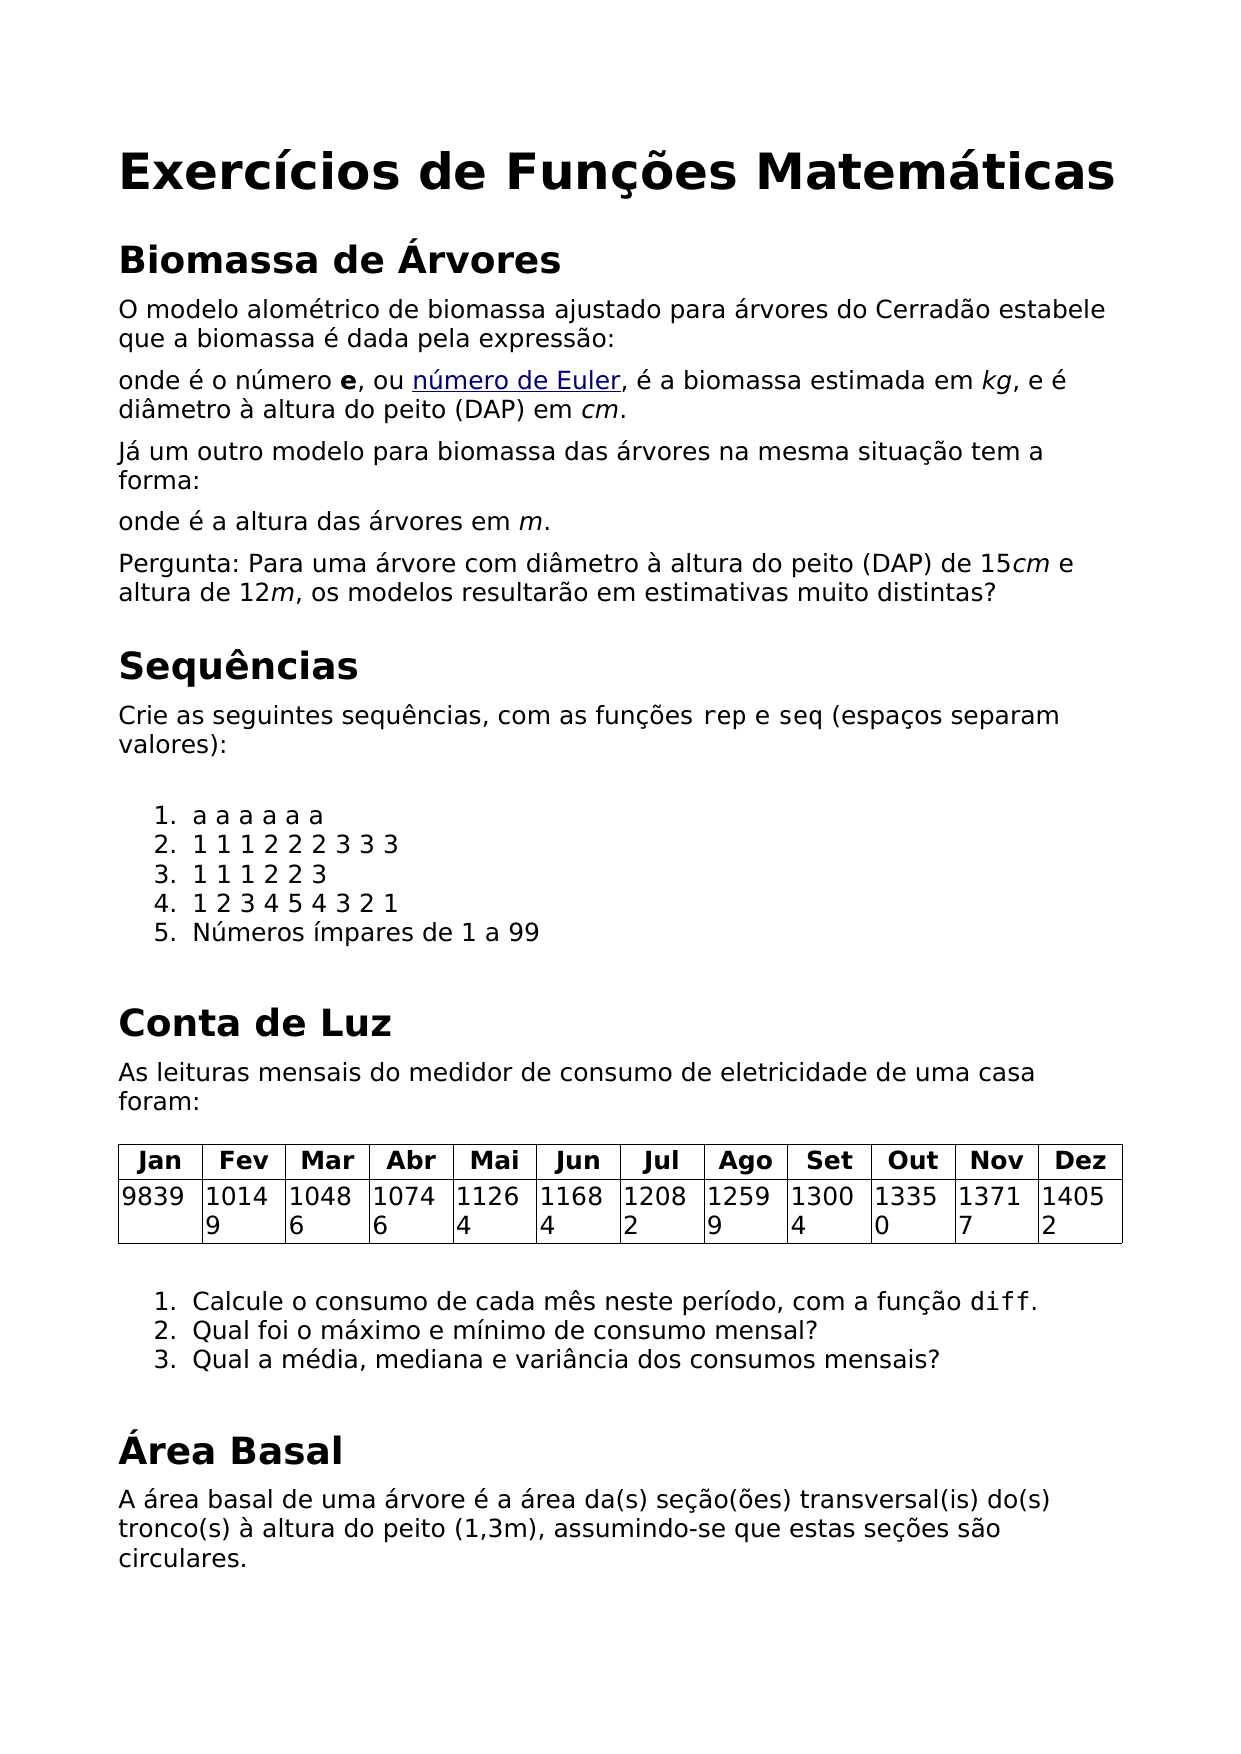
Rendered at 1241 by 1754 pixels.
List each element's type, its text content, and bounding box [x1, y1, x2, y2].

text onde é o número e, ou número de Euler, é a biomassa estimada em kg, e é diâmetro à altura do peito (DAP) em cm. [118, 366, 1122, 424]
subtitle Conta de Luz [118, 1002, 1122, 1045]
table_cell 11264 [454, 1180, 536, 1243]
text Crie as seguintes sequências, com as funções rep e seq (espaços separam valores): [118, 701, 1122, 759]
list 1 1 1 2 2 3 [177, 860, 1122, 889]
table_cell 10746 [370, 1180, 453, 1243]
table_header Fev [203, 1145, 285, 1179]
table_header Nov [956, 1145, 1038, 1179]
text Pergunta: Para uma árvore com diâmetro à altura do peito (DAP) de 15cm e altura de 12m, os modelos resultarão em estimativas muito distintas? [118, 549, 1122, 607]
table_cell 14052 [1039, 1180, 1122, 1243]
text A área basal de uma árvore é a área da(s) seção(ões) transversal(is) do(s) tronco(s) à altura do peito (1,3m), assumindo-se que estas seções são circulares. [118, 1485, 1122, 1573]
table_header Mai [454, 1145, 536, 1179]
subtitle Exercícios de Funções Matemáticas [118, 143, 1122, 201]
text onde é a altura das árvores em m. [118, 507, 1122, 537]
list 1 1 1 2 2 2 3 3 3 [177, 831, 1122, 860]
table_cell 13717 [956, 1180, 1038, 1243]
list Qual foi o máximo e mínimo de consumo mensal? [177, 1316, 1122, 1346]
list Números ímpares de 1 a 99 [177, 918, 1122, 947]
table_cell 9839 [119, 1180, 202, 1243]
table_header Set [788, 1145, 871, 1179]
table_header Ago [705, 1145, 787, 1179]
list a a a a a a [177, 801, 1122, 831]
table_cell 12082 [621, 1180, 704, 1243]
table_header Jan [119, 1145, 202, 1179]
table_header Out [872, 1145, 955, 1179]
table_cell 12599 [705, 1180, 787, 1243]
table_cell 10486 [286, 1180, 369, 1243]
subtitle Área Basal [118, 1429, 1122, 1473]
text O modelo alométrico de biomassa ajustado para árvores do Cerradão estabele que a biomassa é dada pela expressão: [118, 295, 1122, 353]
table_header Mar [286, 1145, 369, 1179]
list 1 2 3 4 5 4 3 2 1 [177, 889, 1122, 918]
text Já um outro modelo para biomassa das árvores na mesma situação tem a forma: [118, 437, 1122, 495]
subtitle Biomassa de Árvores [118, 239, 1122, 282]
text As leituras mensais do medidor de consumo de eletricidade de uma casa foram: [118, 1058, 1122, 1116]
table_header Jul [621, 1145, 704, 1179]
list Qual a média, mediana e variância dos consumos mensais? [177, 1346, 1122, 1375]
table_cell 13350 [872, 1180, 955, 1243]
list Calcule o consumo de cada mês neste período, com a função diff. [177, 1287, 1122, 1316]
table_header Jun [537, 1145, 620, 1179]
table_header Dez [1039, 1145, 1122, 1179]
table_cell 13004 [788, 1180, 871, 1243]
table_cell 11684 [537, 1180, 620, 1243]
subtitle Sequências [118, 645, 1122, 689]
table_header Abr [370, 1145, 453, 1179]
table_cell 10149 [203, 1180, 285, 1243]
